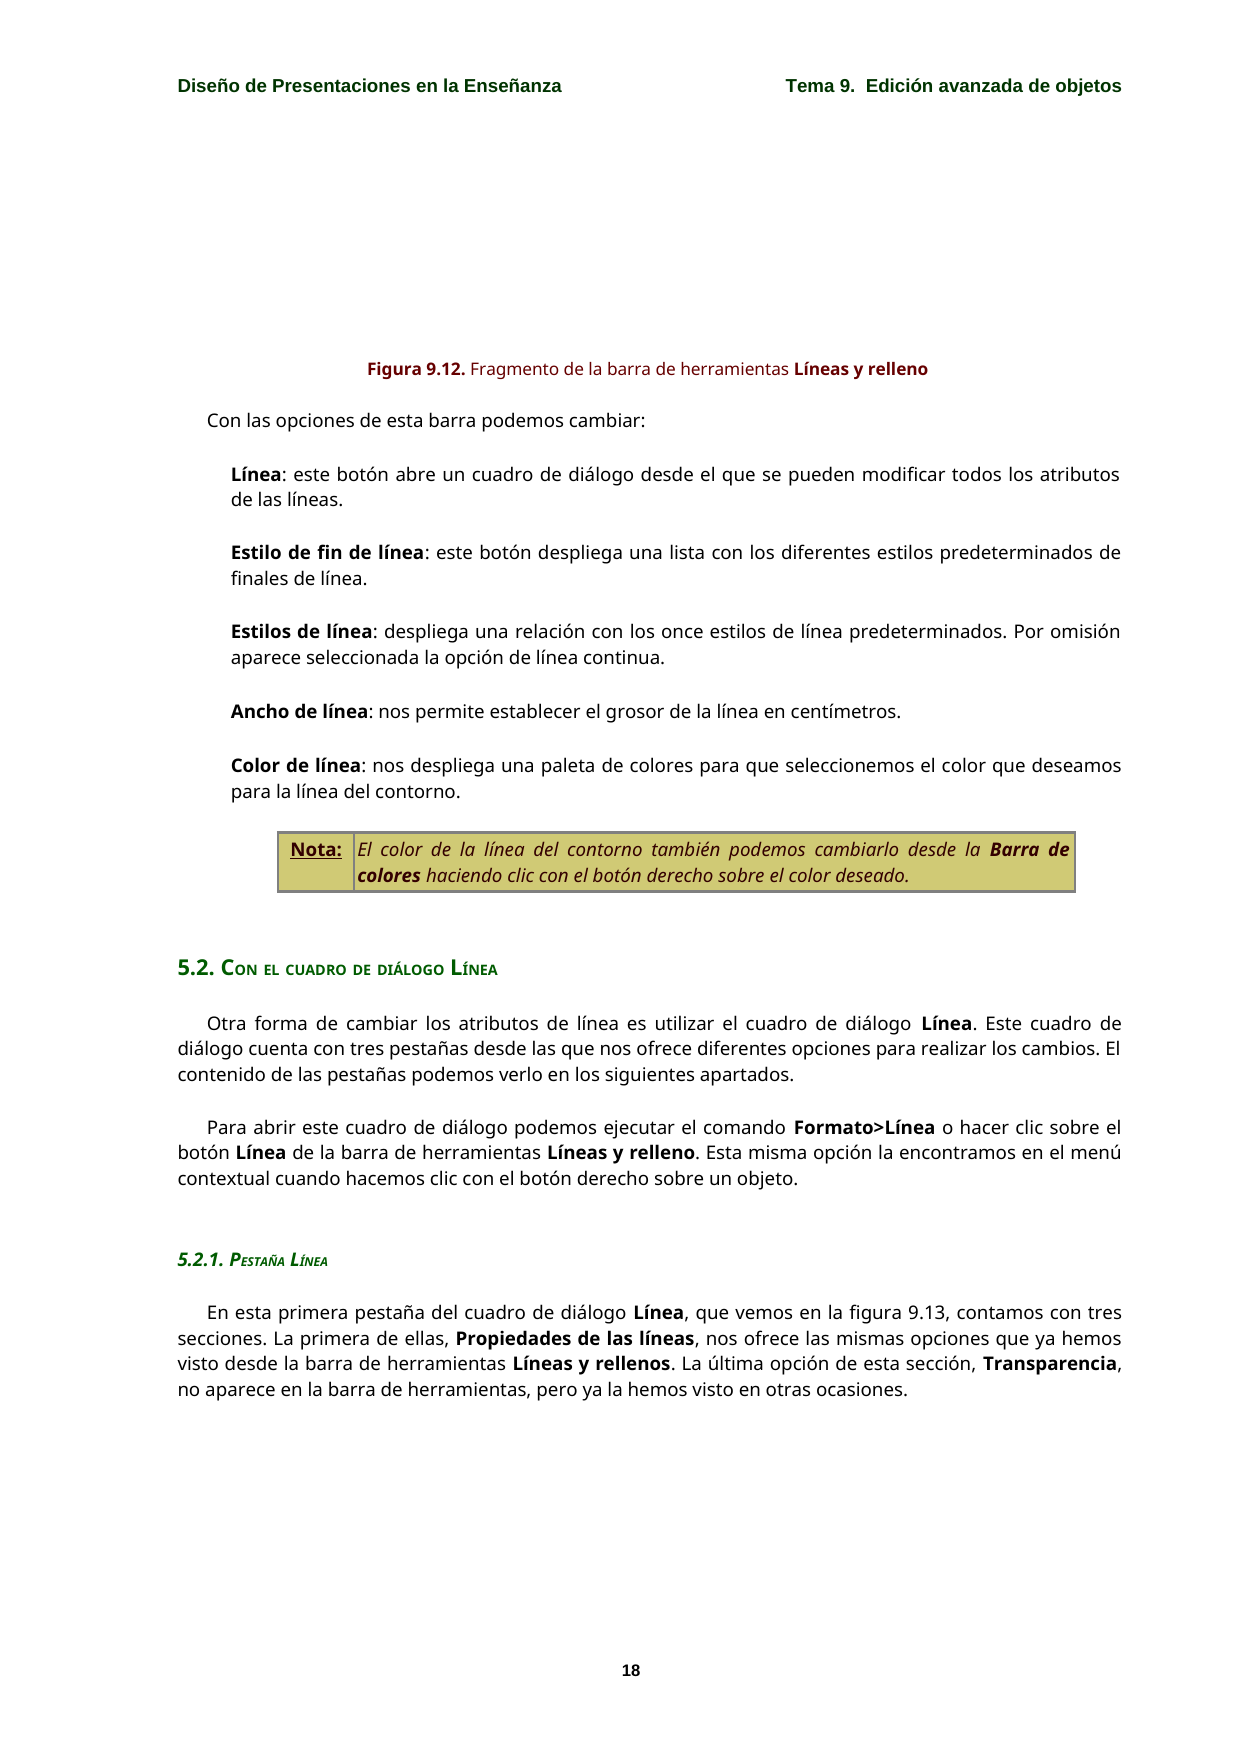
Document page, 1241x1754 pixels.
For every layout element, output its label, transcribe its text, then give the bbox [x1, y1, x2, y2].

table_cell [177, 175, 1122, 357]
table_cell [177, 148, 1122, 175]
table_cell Ancho de línea: nos permite establecer el grosor de la línea en centímetros. [231, 697, 1122, 725]
table_header Nota: [279, 834, 353, 890]
table_header 5.2. Con el cuadro de diálogo Línea [177, 953, 1122, 982]
table_cell [177, 433, 1122, 461]
table_cell [177, 670, 209, 697]
table_cell [231, 591, 1122, 618]
table_cell [177, 380, 1122, 408]
table_cell [209, 697, 231, 725]
table_header El color de la línea del contorno también podemos cambiarlo desde la Barra de colores haciendo clic con el botón derecho sobre el color deseado. [355, 834, 1074, 890]
table_cell [177, 725, 209, 753]
table_cell [177, 831, 231, 897]
table_cell [177, 1272, 1122, 1299]
table_cell [209, 725, 231, 753]
table_cell [177, 619, 209, 669]
table_cell Estilos de línea: despliega una relación con los once estilos de línea predeterminados. Por omisión aparece seleccionada la opción de línea continua. [231, 619, 1122, 669]
table_cell [231, 512, 1122, 540]
table_cell Para abrir este cuadro de diálogo podemos ejecutar el comando Formato>Línea o hacer clic sobre el botón Línea de la barra de herramientas Líneas y relleno. Esta misma opción la encontramos en el menú contextual cuando hacemos clic con el botón derecho sobre un objeto. [177, 1114, 1122, 1191]
table_cell [231, 670, 1122, 697]
table_cell [209, 670, 231, 697]
table_cell [1075, 831, 1122, 897]
table_cell [177, 540, 209, 591]
table_cell [177, 461, 209, 512]
table_cell [209, 540, 231, 591]
table_cell Con las opciones de esta barra podemos cambiar: [177, 408, 1122, 433]
table_cell [209, 512, 231, 540]
table_cell [278, 893, 1075, 897]
table_cell En esta primera pestaña del cuadro de diálogo Línea, que vemos en la figura 9.13, contamos con tres secciones. La primera de ellas, Propiedades de las líneas, nos ofrece las mismas opciones que ya hemos visto desde la barra de herramientas Líneas y rellenos. La última opción de esta sección, Transparencia, no aparece en la barra de herramientas, pero ya la hemos visto en otras ocasiones. [177, 1299, 1122, 1401]
table_cell [177, 982, 1122, 1010]
table_cell [177, 512, 209, 540]
table_cell [177, 753, 209, 804]
table_cell [177, 591, 209, 618]
table_cell [209, 619, 231, 669]
table_cell Estilo de fin de línea: este botón despliega una lista con los diferentes estilos predeterminados de finales de línea. [231, 540, 1122, 591]
table_cell [231, 831, 278, 897]
table_cell [231, 725, 1122, 753]
table_cell [177, 1086, 1122, 1114]
table_header 5.2.1. Pestaña Línea [177, 1246, 1122, 1272]
table_cell Figura 9.12. Fragmento de la barra de herramientas Líneas y relleno [177, 357, 1122, 380]
table_cell [209, 591, 231, 618]
table_cell [209, 753, 231, 804]
table_cell [209, 461, 231, 512]
table_cell Línea: este botón abre un cuadro de diálogo desde el que se pueden modificar todos los atributos de las líneas. [231, 461, 1122, 512]
table_cell Otra forma de cambiar los atributos de línea es utilizar el cuadro de diálogo Línea. Este cuadro de diálogo cuenta con tres pestañas desde las que nos ofrece diferentes opciones para realizar los cambios. El contenido de las pestañas podemos verlo en los siguientes apartados. [177, 1010, 1122, 1086]
table_cell [177, 697, 209, 725]
table_cell [177, 804, 1122, 831]
table_cell Color de línea: nos despliega una paleta de colores para que seleccionemos el color que deseamos para la línea del contorno. [231, 753, 1122, 804]
table_cell [177, 1401, 1122, 1429]
